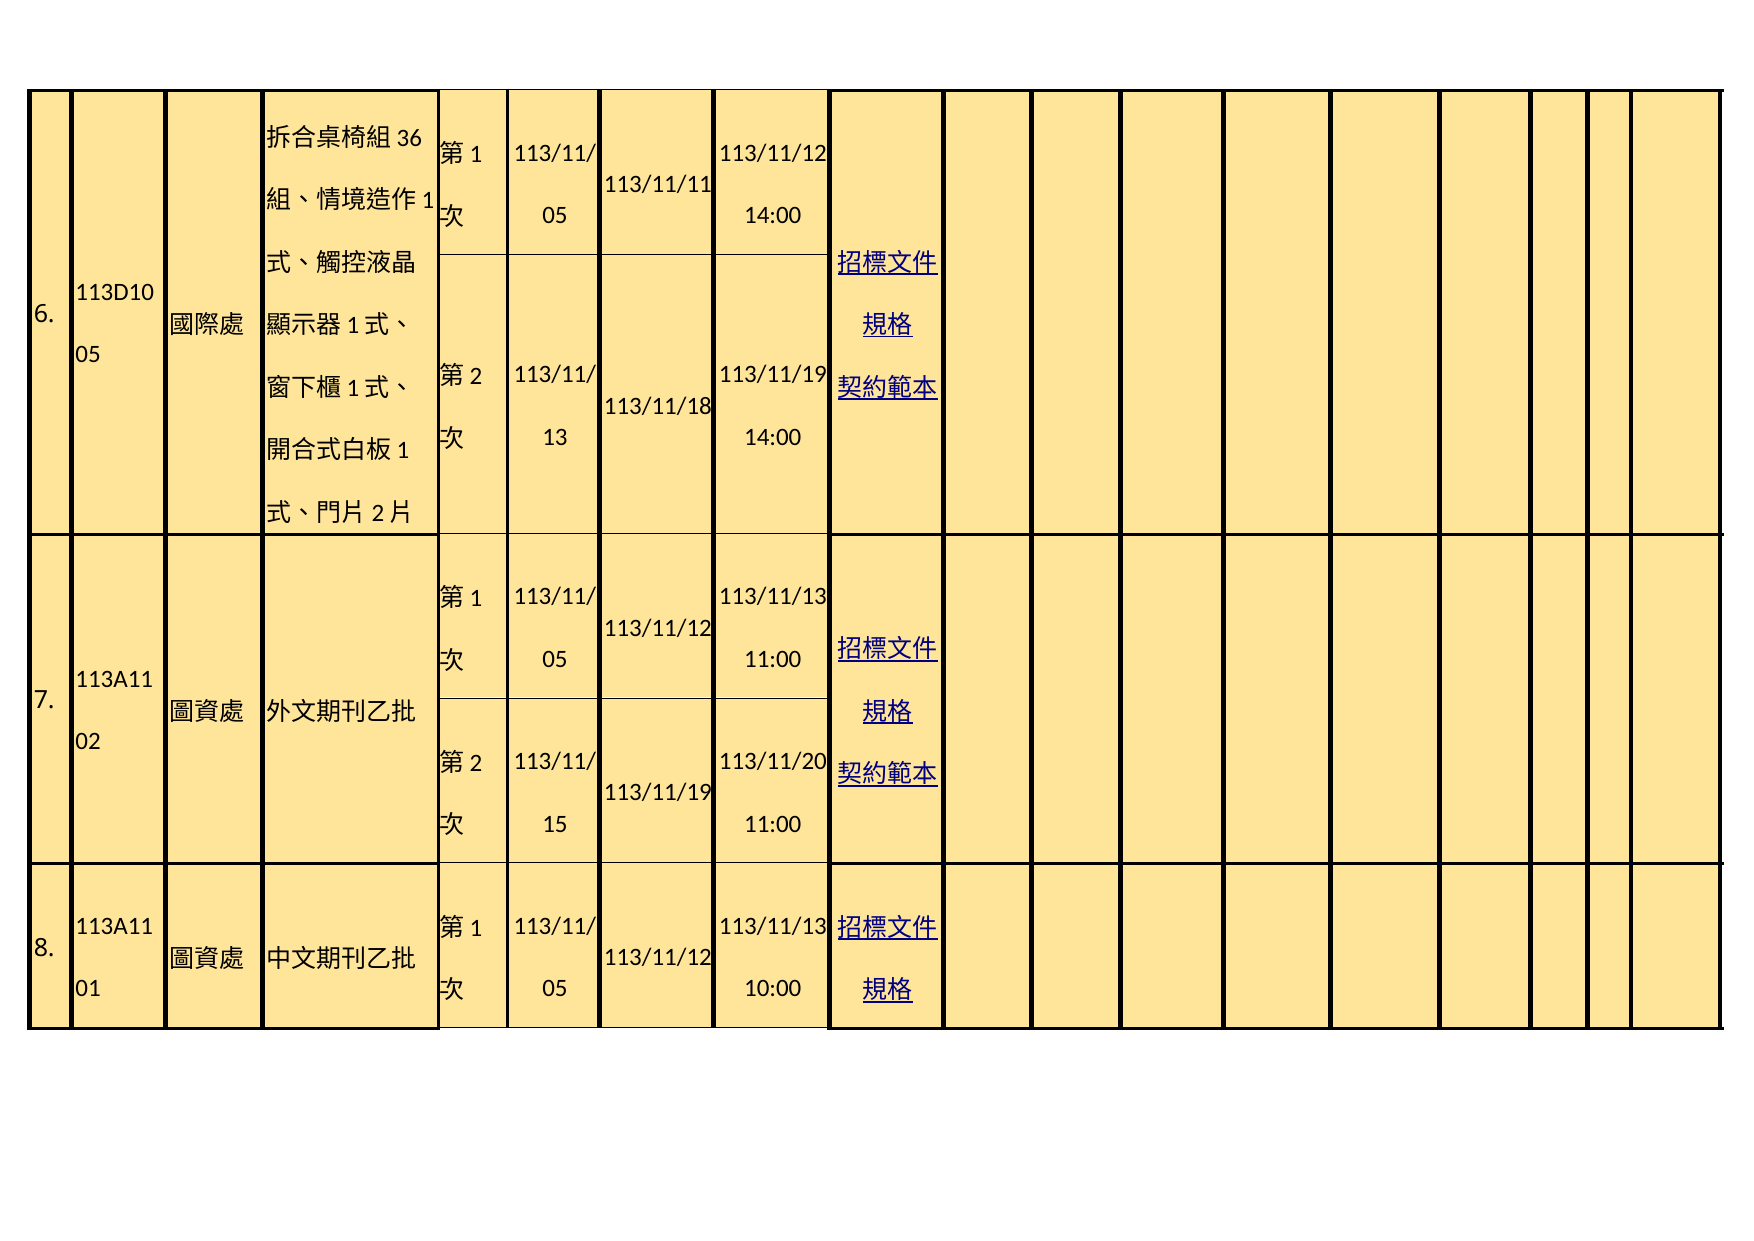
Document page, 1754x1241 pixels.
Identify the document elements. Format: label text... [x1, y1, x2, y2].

table_cell 113/11/12 [602, 534, 711, 697]
table_cell 113/11/05 [509, 90, 597, 254]
table_cell 113/11/1310:00 [716, 863, 827, 1027]
table_cell 招標文件 規格 [832, 865, 941, 1027]
table_cell 圖資處 [168, 865, 260, 1027]
table_cell 第1次 [440, 90, 506, 254]
table_cell [1226, 865, 1328, 1027]
table_cell [1633, 865, 1718, 1027]
table_cell [1123, 92, 1221, 533]
table_cell [1333, 865, 1437, 1027]
table_cell [1442, 536, 1528, 862]
table_cell [1226, 536, 1328, 862]
table_cell 第2次 [440, 255, 506, 533]
table_cell 113/11/18 [602, 255, 711, 533]
table_cell [1533, 92, 1585, 533]
table_cell 113/11/05 [509, 534, 597, 697]
table_cell 113A1102 [74, 536, 163, 862]
table_cell 113A1101 [74, 865, 163, 1027]
table_cell 113/11/1914:00 [716, 255, 827, 533]
table_cell 第1次 [440, 534, 506, 697]
table_cell 外文期刊乙批 [265, 536, 437, 862]
table_cell [946, 92, 1029, 533]
table_cell 113/11/05 [509, 863, 597, 1027]
table_cell [1333, 536, 1437, 862]
table_cell 113/11/12 [602, 863, 711, 1027]
table_cell 拆合桌椅組36組、情境造作1式、觸控液晶顯示器1式、窗下櫃1式、開合式白板1式、門片2片 [265, 92, 437, 533]
table_cell 113/11/15 [509, 699, 597, 862]
table_cell [1590, 92, 1629, 533]
table_cell [32, 92, 69, 533]
table_cell 113/11/1311:00 [716, 534, 827, 697]
table_cell [1633, 536, 1718, 862]
table_cell [1590, 536, 1629, 862]
table_cell 113/11/13 [509, 255, 597, 533]
table_cell 113/11/1214:00 [716, 90, 827, 254]
table_cell [1123, 865, 1221, 1027]
table_cell 113/11/11 [602, 90, 711, 254]
table_cell 圖資處 [168, 536, 260, 862]
table_cell 113/11/19 [602, 699, 711, 862]
table_cell [1333, 92, 1437, 533]
table_cell 第2次 [440, 699, 506, 862]
table_cell [32, 536, 69, 862]
table_cell 第1次 [440, 863, 506, 1027]
table_cell 國際處 [168, 92, 260, 533]
table_cell [1533, 536, 1585, 862]
table_cell 113/11/2011:00 [716, 699, 827, 862]
table_cell [1633, 92, 1718, 533]
table_cell [946, 865, 1029, 1027]
table_cell [1442, 865, 1528, 1027]
table_cell 招標文件 規格 契約範本 [832, 536, 941, 862]
table_cell [1442, 92, 1528, 533]
table_cell [1226, 92, 1328, 533]
table_cell [1034, 865, 1118, 1027]
table_cell [1034, 536, 1118, 862]
table_cell [1123, 536, 1221, 862]
table_cell [1034, 92, 1118, 533]
table_cell 中文期刊乙批 [265, 865, 437, 1027]
table_cell [946, 536, 1029, 862]
table_cell [32, 865, 69, 1027]
table_cell [1533, 865, 1585, 1027]
table_cell [1590, 865, 1629, 1027]
table_cell 113D1005 [74, 92, 163, 533]
table_cell 招標文件 規格 契約範本 [832, 92, 941, 533]
